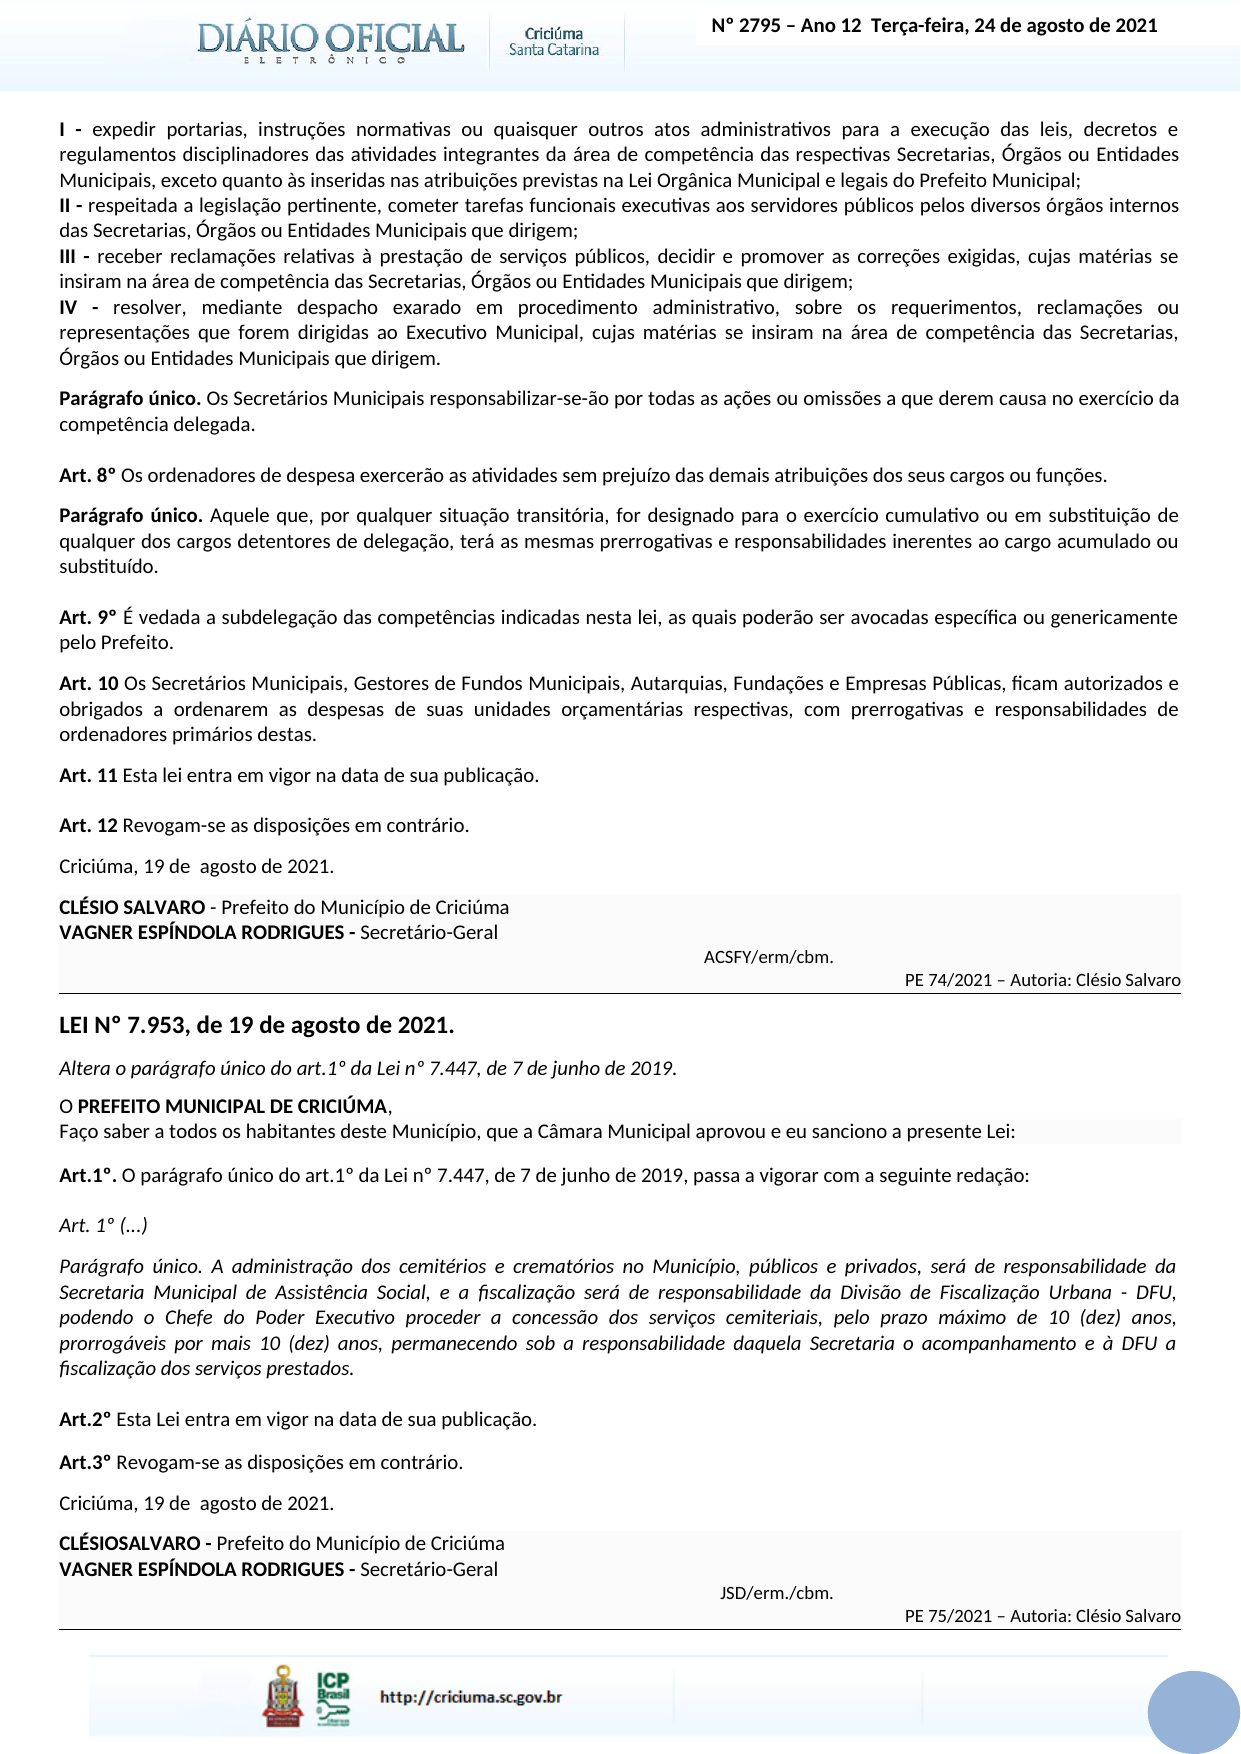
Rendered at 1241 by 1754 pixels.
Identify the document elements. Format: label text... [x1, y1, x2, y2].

text VAGNER ESPÍNDOLA RODRIGUES - Secretário-Geral [59, 1556, 1181, 1581]
text Art. 9º É vedada a subdelegação das competências indicadas nesta lei, as quais poderão ser avocadas específica ou genericamente pelo Prefeito. [59, 604, 1181, 655]
text CLÉSIOSALVARO - Prefeito do Município de Criciúma [59, 1531, 1181, 1556]
text Parágrafo único. Os Secretários Municipais responsabilizar-se-ão por todas as ações ou omissões a que derem causa no exercício da competência delegada. [59, 386, 1181, 436]
text Art. 10 Os Secretários Municipais, Gestores de Fundos Municipais, Autarquias, Fundações e Empresas Públicas, ficam autorizados e obrigados a ordenarem as despesas de suas unidades orçamentárias respectivas, com prerrogativas e responsabilidades de ordenadores primários destas. [59, 670, 1181, 747]
text Parágrafo único. Aquele que, por qualquer situação transitória, for designado para o exercício cumulativo ou em substituição de qualquer dos cargos detentores de delegação, terá as mesmas prerrogativas e responsabilidades inerentes ao cargo acumulado ou substituído. [59, 502, 1181, 579]
text CLÉSIO SALVARO - Prefeito do Município de Criciúma [59, 894, 1181, 919]
text I - expedir portarias, instruções normativas ou quaisquer outros atos administrativos para a execução das leis, decretos e regulamentos disciplinadores das atividades integrantes da área de competência das respectivas Secretarias, Órgãos ou Entidades Municipais, exceto quanto às inseridas nas atribuições previstas na Lei Orgânica Municipal e legais do Prefeito Municipal; [59, 116, 1181, 192]
text Art. 8º Os ordenadores de despesa exercerão as atividades sem prejuízo das demais atribuições dos seus cargos ou funções. [59, 462, 1181, 487]
text Art.1º. O parágrafo único do art.1º da Lei nº 7.447, de 7 de junho de 2019, passa a vigorar com a seguinte redação: [59, 1162, 1181, 1187]
text Art.3º Revogam-se as disposições em contrário. [59, 1449, 1181, 1474]
text Parágrafo único. A administração dos cemitérios e crematórios no Município, públicos e privados, será de responsabilidade da Secretaria Municipal de Assistência Social, e a fiscalização será de responsabilidade da Divisão de Fiscalização Urbana - DFU, podendo o Chefe do Poder Executivo proceder a concessão dos serviços cemiteriais, pelo prazo máximo de 10 (dez) anos, prorrogáveis por mais 10 (dez) anos, permanecendo sob a responsabilidade daquela Secretaria o acompanhamento e à DFU a fiscalização dos serviços prestados. [59, 1253, 1181, 1381]
text Art. 12 Revogam-se as disposições em contrário. [59, 813, 1181, 838]
text PE 74/2021 – Autoria: Clésio Salvaro [59, 968, 1181, 993]
text Art. 1º (...) [59, 1213, 1181, 1238]
text PE 75/2021 – Autoria: Clésio Salvaro [59, 1604, 1181, 1629]
text ACSFY/erm/cbm. [59, 945, 1181, 968]
text O PREFEITO MUNICIPAL DE CRICIÚMA, [59, 1093, 1181, 1119]
text Criciúma, 19 de agosto de 2021. [59, 853, 1181, 879]
text Faço saber a todos os habitantes deste Município, que a Câmara Municipal aprovou e eu sanciono a presente Lei: [59, 1119, 1181, 1144]
text VAGNER ESPÍNDOLA RODRIGUES - Secretário-Geral [59, 919, 1181, 945]
text II - respeitada a legislação pertinente, cometer tarefas funcionais executivas aos servidores públicos pelos diversos órgãos internos das Secretarias, Órgãos ou Entidades Municipais que dirigem; [59, 192, 1181, 243]
text Art. 11 Esta lei entra em vigor na data de sua publicação. [59, 762, 1181, 787]
text Art.2º Esta Lei entra em vigor na data de sua publicação. [59, 1406, 1181, 1431]
text Criciúma, 19 de agosto de 2021. [59, 1490, 1181, 1515]
text III - receber reclamações relativas à prestação de serviços públicos, decidir e promover as correções exigidas, cujas matérias se insiram na área de competência das Secretarias, Órgãos ou Entidades Municipais que dirigem; [59, 243, 1181, 294]
text Altera o parágrafo único do art.1º da Lei nº 7.447, de 7 de junho de 2019. [59, 1055, 1181, 1081]
text LEI Nº 7.953, de 19 de agosto de 2021. [59, 1009, 1181, 1040]
text IV - resolver, mediante despacho exarado em procedimento administrativo, sobre os requerimentos, reclamações ou representações que forem dirigidas ao Executivo Municipal, cujas matérias se insiram na área de competência das Secretarias, Órgãos ou Entidades Municipais que dirigem. [59, 294, 1181, 370]
text JSD/erm./cbm. [59, 1581, 1181, 1604]
